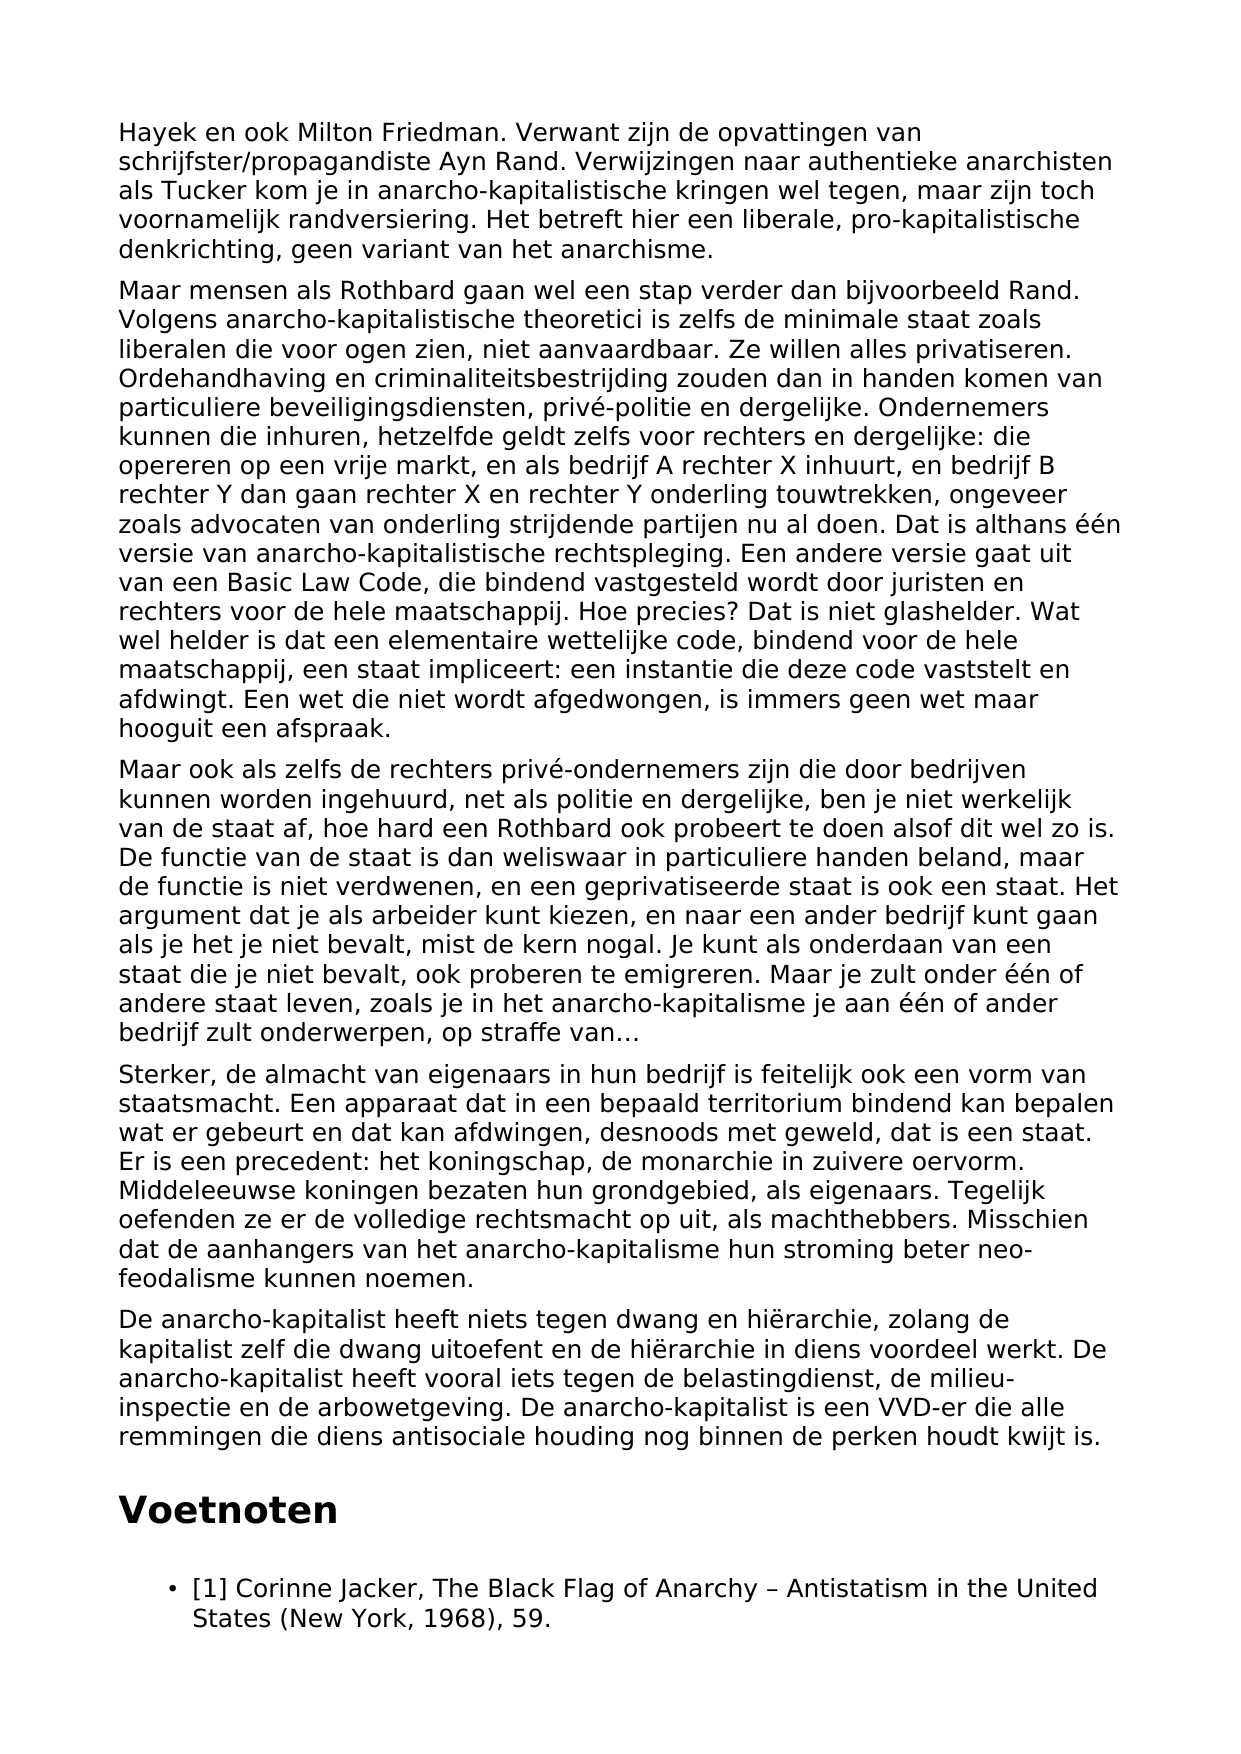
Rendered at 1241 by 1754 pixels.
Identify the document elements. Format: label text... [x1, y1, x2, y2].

text De anarcho-kapitalist heeft niets tegen dwang en hiërarchie, zolang de kapitalist zelf die dwang uitoefent en de hiërarchie in diens voordeel werkt. De anarcho-kapitalist heeft vooral iets tegen de belastingdienst, de milieu-inspectie en de arbowetgeving. De anarcho-kapitalist is een VVD-er die alle remmingen die diens antisociale houding nog binnen de perken houdt kwijt is. [118, 1306, 1122, 1451]
text Maar mensen als Rothbard gaan wel een stap verder dan bijvoorbeeld Rand. Volgens anarcho-kapitalistische theoretici is zelfs de minimale staat zoals liberalen die voor ogen zien, niet aanvaardbaar. Ze willen alles privatiseren. Ordehandhaving en criminaliteitsbestrijding zouden dan in handen komen van particuliere beveiligingsdiensten, privé-politie en dergelijke. Ondernemers kunnen die inhuren, hetzelfde geldt zelfs voor rechters en dergelijke: die opereren op een vrije markt, en als bedrijf A rechter X inhuurt, en bedrijf B rechter Y dan gaan rechter X en rechter Y onderling touwtrekken, ongeveer zoals advocaten van onderling strijdende partijen nu al doen. Dat is althans één versie van anarcho-kapitalistische rechtspleging. Een andere versie gaat uit van een Basic Law Code, die bindend vastgesteld wordt door juristen en rechters voor de hele maatschappij. Hoe precies? Dat is niet glashelder. Wat wel helder is dat een elementaire wettelijke code, bindend voor de hele maatschappij, een staat impliceert: een instantie die deze code vaststelt en afdwingt. Een wet die niet wordt afgedwongen, is immers geen wet maar hooguit een afspraak. [118, 276, 1122, 743]
text Sterker, de almacht van eigenaars in hun bedrijf is feitelijk ook een vorm van staatsmacht. Een apparaat dat in een bepaald territorium bindend kan bepalen wat er gebeurt en dat kan afdwingen, desnoods met geweld, dat is een staat. Er is een precedent: het koningschap, de monarchie in zuivere oervorm. Middeleeuwse koningen bezaten hun grondgebied, als eigenaars. Tegelijk oefenden ze er de volledige rechtsmacht op uit, als machthebbers. Misschien dat de aanhangers van het anarcho-kapitalisme hun stroming beter neo-feodalisme kunnen noemen. [118, 1060, 1122, 1293]
list [1] Corinne Jacker, The Black Flag of Anarchy – Antistatism in the United States (New York, 1968), 59. [177, 1574, 1122, 1633]
text Maar ook als zelfs de rechters privé-ondernemers zijn die door bedrijven kunnen worden ingehuurd, net als politie en dergelijke, ben je niet werkelijk van de staat af, hoe hard een Rothbard ook probeert te doen alsof dit wel zo is. De functie van de staat is dan weliswaar in particuliere handen beland, maar de functie is niet verdwenen, en een geprivatiseerde staat is ook een staat. Het argument dat je als arbeider kunt kiezen, en naar een ander bedrijf kunt gaan als je het je niet bevalt, mist de kern nogal. Je kunt als onderdaan van een staat die je niet bevalt, ook proberen te emigreren. Maar je zult onder één of andere staat leven, zoals je in het anarcho-kapitalisme je aan één of ander bedrijf zult onderwerpen, op straffe van… [118, 756, 1122, 1047]
subtitle Voetnoten [118, 1489, 1122, 1533]
text Hayek en ook Milton Friedman. Verwant zijn de opvattingen van schrijfster/propagandiste Ayn Rand. Verwijzingen naar authentieke anarchisten als Tucker kom je in anarcho-kapitalistische kringen wel tegen, maar zijn toch voornamelijk randversiering. Het betreft hier een liberale, pro-kapitalistische denkrichting, geen variant van het anarchisme. [118, 118, 1122, 264]
